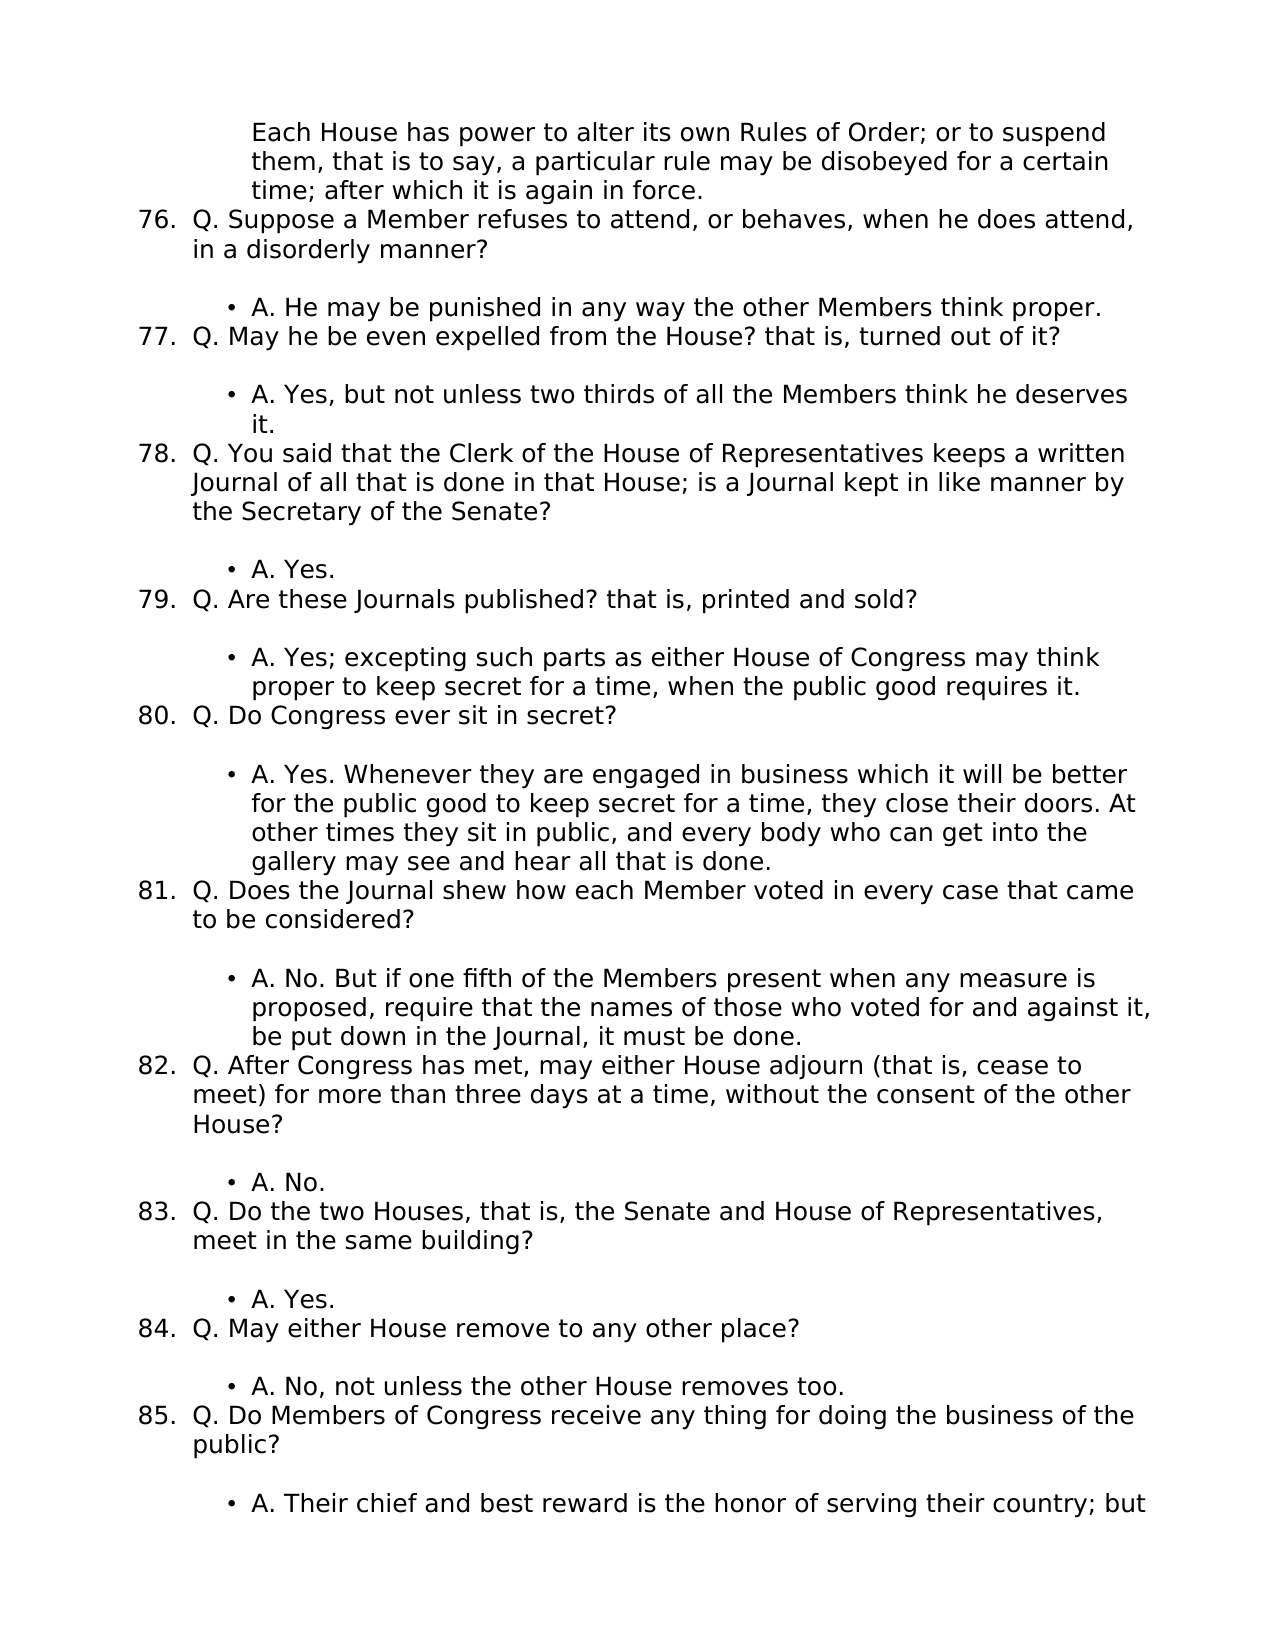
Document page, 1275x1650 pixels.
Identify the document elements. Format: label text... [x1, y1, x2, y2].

list A. Yes. [236, 1285, 1157, 1314]
list Q. Do Congress ever sit in secret? [177, 701, 1157, 760]
list A. No, not unless the other House removes too. [236, 1372, 1157, 1401]
list Q. Do the two Houses, that is, the Senate and House of Representatives, meet in the same building? [177, 1197, 1157, 1285]
list A. Yes; excepting such parts as either House of Congress may think proper to keep secret for a time, when the public good requires it. [236, 643, 1157, 701]
list A. Yes. [236, 556, 1157, 585]
list A. Yes, but not unless two thirds of all the Members think he deserves it. [236, 381, 1157, 439]
list A. He may be punished in any way the other Members think proper. [236, 293, 1157, 322]
list Q. May either House remove to any other place? [177, 1314, 1157, 1372]
list Q. Suppose a Member refuses to attend, or behaves, when he does attend, in a disorderly manner? [177, 206, 1157, 293]
list Q. Are these Journals published? that is, printed and sold? [177, 585, 1157, 643]
list A. No. [236, 1168, 1157, 1197]
list Q. You said that the Clerk of the House of Representatives keeps a written Journal of all that is done in that House; is a Journal kept in like manner by the Secretary of the Senate? [177, 439, 1157, 556]
list A. No. But if one fifth of the Members present when any measure is proposed, require that the names of those who voted for and against it, be put down in the Journal, it must be done. [236, 964, 1157, 1051]
list Q. May he be even expelled from the House? that is, turned out of it? [177, 322, 1157, 381]
list Q. Do Members of Congress receive any thing for doing the business of the public? [177, 1401, 1157, 1489]
list Each House has power to alter its own Rules of Order; or to suspend them, that is to say, a particular rule may be disobeyed for a certain time; after which it is again in force. [236, 118, 1157, 206]
list A. Their chief and best reward is the honor of serving their country; but [236, 1489, 1157, 1518]
list Q. After Congress has met, may either House adjourn (that is, cease to meet) for more than three days at a time, without the consent of the other House? [177, 1051, 1157, 1168]
list Q. Does the Journal shew how each Member voted in every case that came to be considered? [177, 876, 1157, 964]
list A. Yes. Whenever they are engaged in business which it will be better for the public good to keep secret for a time, they close their doors. At other times they sit in public, and every body who can get into the gallery may see and hear all that is done. [236, 760, 1157, 876]
